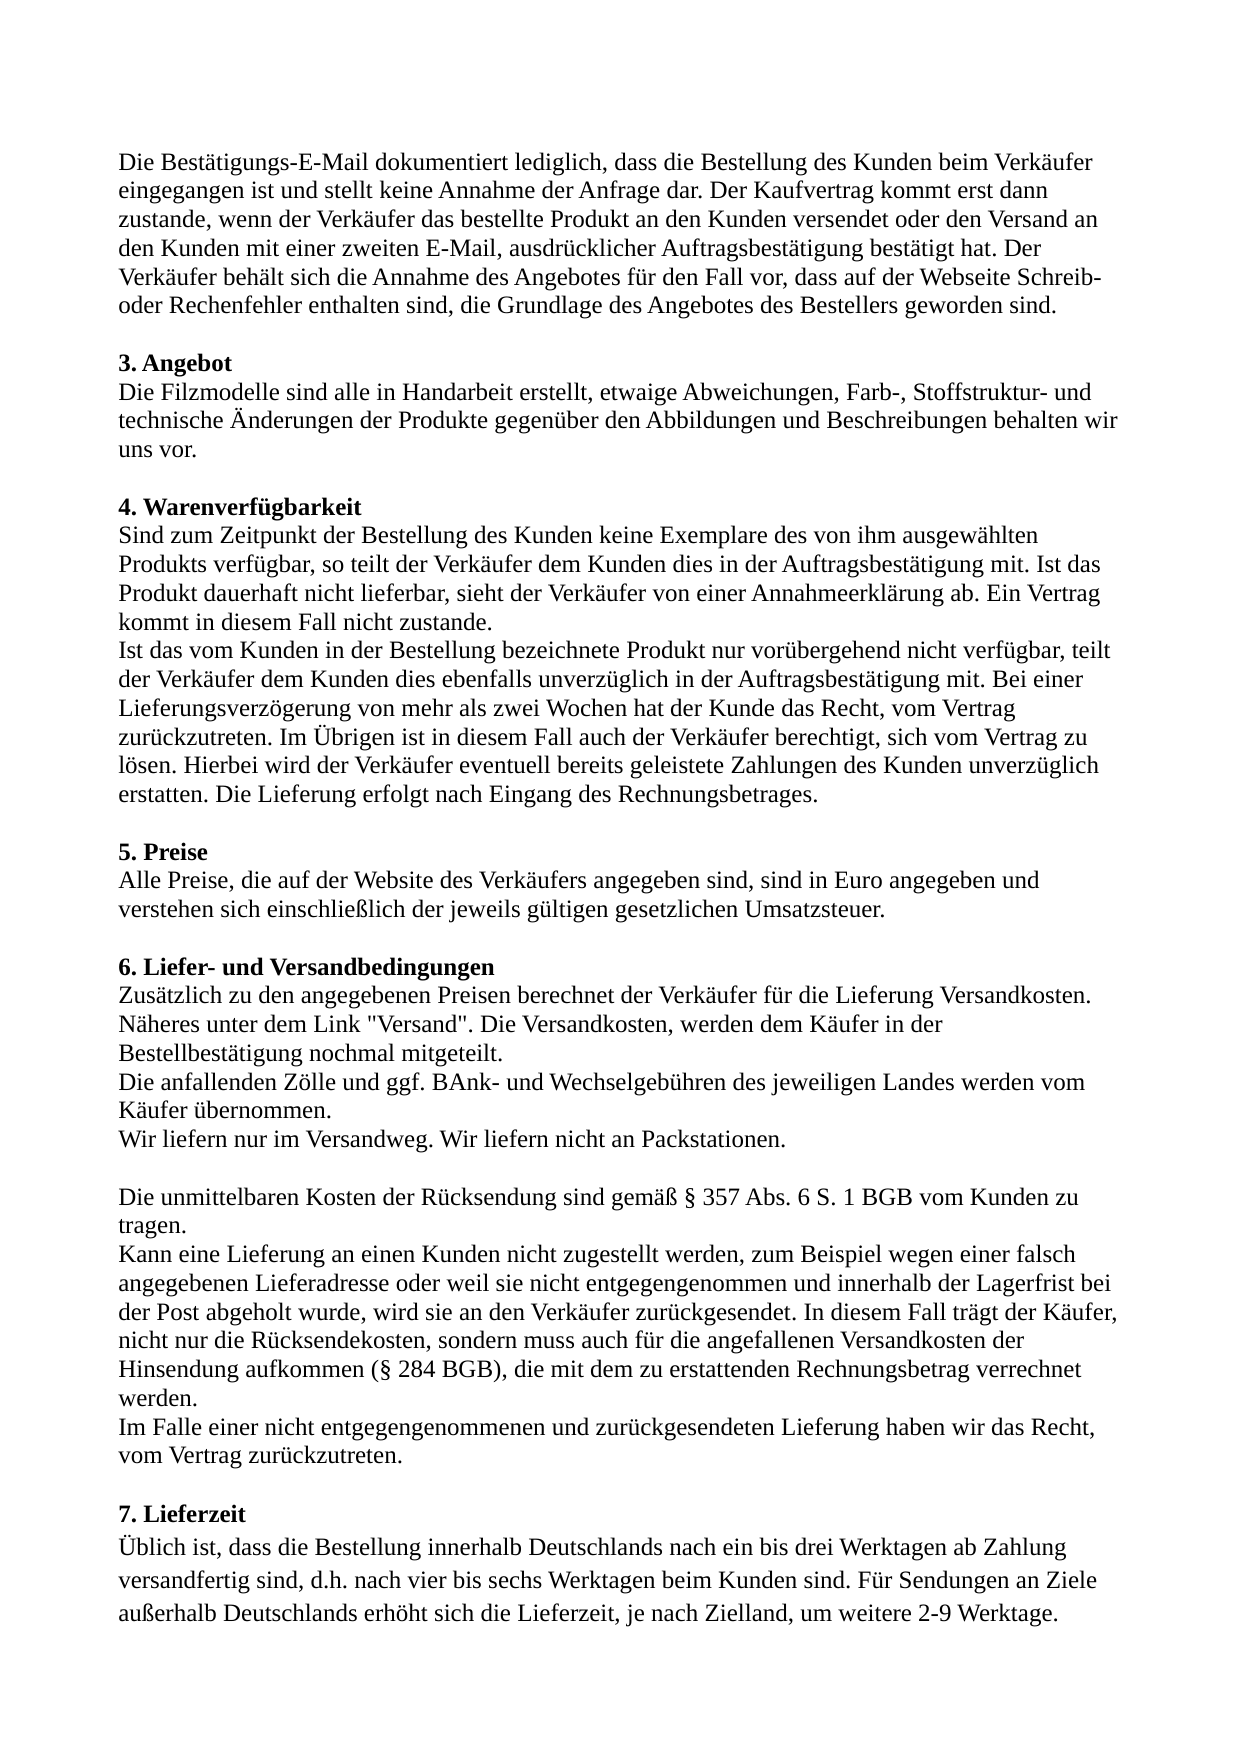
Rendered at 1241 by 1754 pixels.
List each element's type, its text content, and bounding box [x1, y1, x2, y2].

text 7. Lieferzeit Üblich ist, dass die Bestellung innerhalb Deutschlands nach ein bis drei Werktagen ab Zahlung versandfertig sind, d.h. nach vier bis sechs Werktagen beim Kunden sind. Für Sendungen an Ziele außerhalb Deutschlands erhöht sich die Lieferzeit, je nach Zielland, um weitere 2-9 Werktage. [118, 1499, 1122, 1627]
text Die Bestätigungs-E-Mail dokumentiert lediglich, dass die Bestellung des Kunden beim Verkäufer eingegangen ist und stellt keine Annahme der Anfrage dar. Der Kaufvertrag kommt erst dann zustande, wenn der Verkäufer das bestellte Produkt an den Kunden versendet oder den Versand an den Kunden mit einer zweiten E-Mail, ausdrücklicher Auftragsbestätigung bestätigt hat. Der Verkäufer behält sich die Annahme des Angebotes für den Fall vor, dass auf der Webseite Schreib- oder Rechenfehler enthalten sind, die Grundlage des Angebotes des Bestellers geworden sind. 3. Angebot Die Filzmodelle sind alle in Handarbeit erstellt, etwaige Abweichungen, Farb-, Stoffstruktur- und technische Änderungen der Produkte gegenüber den Abbildungen und Beschreibungen behalten wir uns vor. 4. Warenverfügbarkeit Sind zum Zeitpunkt der Bestellung des Kunden keine Exemplare des von ihm ausgewählten Produkts verfügbar, so teilt der Verkäufer dem Kunden dies in der Auftragsbestätigung mit. Ist das Produkt dauerhaft nicht lieferbar, sieht der Verkäufer von einer Annahmeerklärung ab. Ein Vertrag kommt in diesem Fall nicht zustande. Ist das vom Kunden in der Bestellung bezeichnete Produkt nur vorübergehend nicht verfügbar, teilt der Verkäufer dem Kunden dies ebenfalls unverzüglich in der Auftragsbestätigung mit. Bei einer Lieferungsverzögerung von mehr als zwei Wochen hat der Kunde das Recht, vom Vertrag zurückzutreten. Im Übrigen ist in diesem Fall auch der Verkäufer berechtigt, sich vom Vertrag zu lösen. Hierbei wird der Verkäufer eventuell bereits geleistete Zahlungen des Kunden unverzüglich erstatten. Die Lieferung erfolgt nach Eingang des Rechnungsbetrages. 5. Preise Alle Preise, die auf der Website des Verkäufers angegeben sind, sind in Euro angegeben und verstehen sich einschließlich der jeweils gültigen gesetzlichen Umsatzsteuer. 6. Liefer- und Versandbedingungen Zusätzlich zu den angegebenen Preisen berechnet der Verkäufer für die Lieferung Versandkosten. Näheres unter dem Link "Versand". Die Versandkosten, werden dem Käufer in der Bestellbestätigung nochmal mitgeteilt. Die anfallenden Zölle und ggf. BAnk- und Wechselgebühren des jeweiligen Landes werden vom Käufer übernommen. Wir liefern nur im Versandweg. Wir liefern nicht an Packstationen. Die unmittelbaren Kosten der Rücksendung sind gemäß § 357 Abs. 6 S. 1 BGB vom Kunden zu tragen. Kann eine Lieferung an einen Kunden nicht zugestellt werden, zum Beispiel wegen einer falsch angegebenen Lieferadresse oder weil sie nicht entgegengenommen und innerhalb der Lagerfrist bei der Post abgeholt wurde, wird sie an den Verkäufer zurückgesendet. In diesem Fall trägt der Käufer, nicht nur die Rücksendekosten, sondern muss auch für die angefallenen Versandkosten der Hinsendung aufkommen (§ 284 BGB), die mit dem zu erstattenden Rechnungsbetrag verrechnet werden. Im Falle einer nicht entgegengenommenen und zurückgesendeten Lieferung haben wir das Recht, vom Vertrag zurückzutreten. [118, 118, 1122, 1469]
